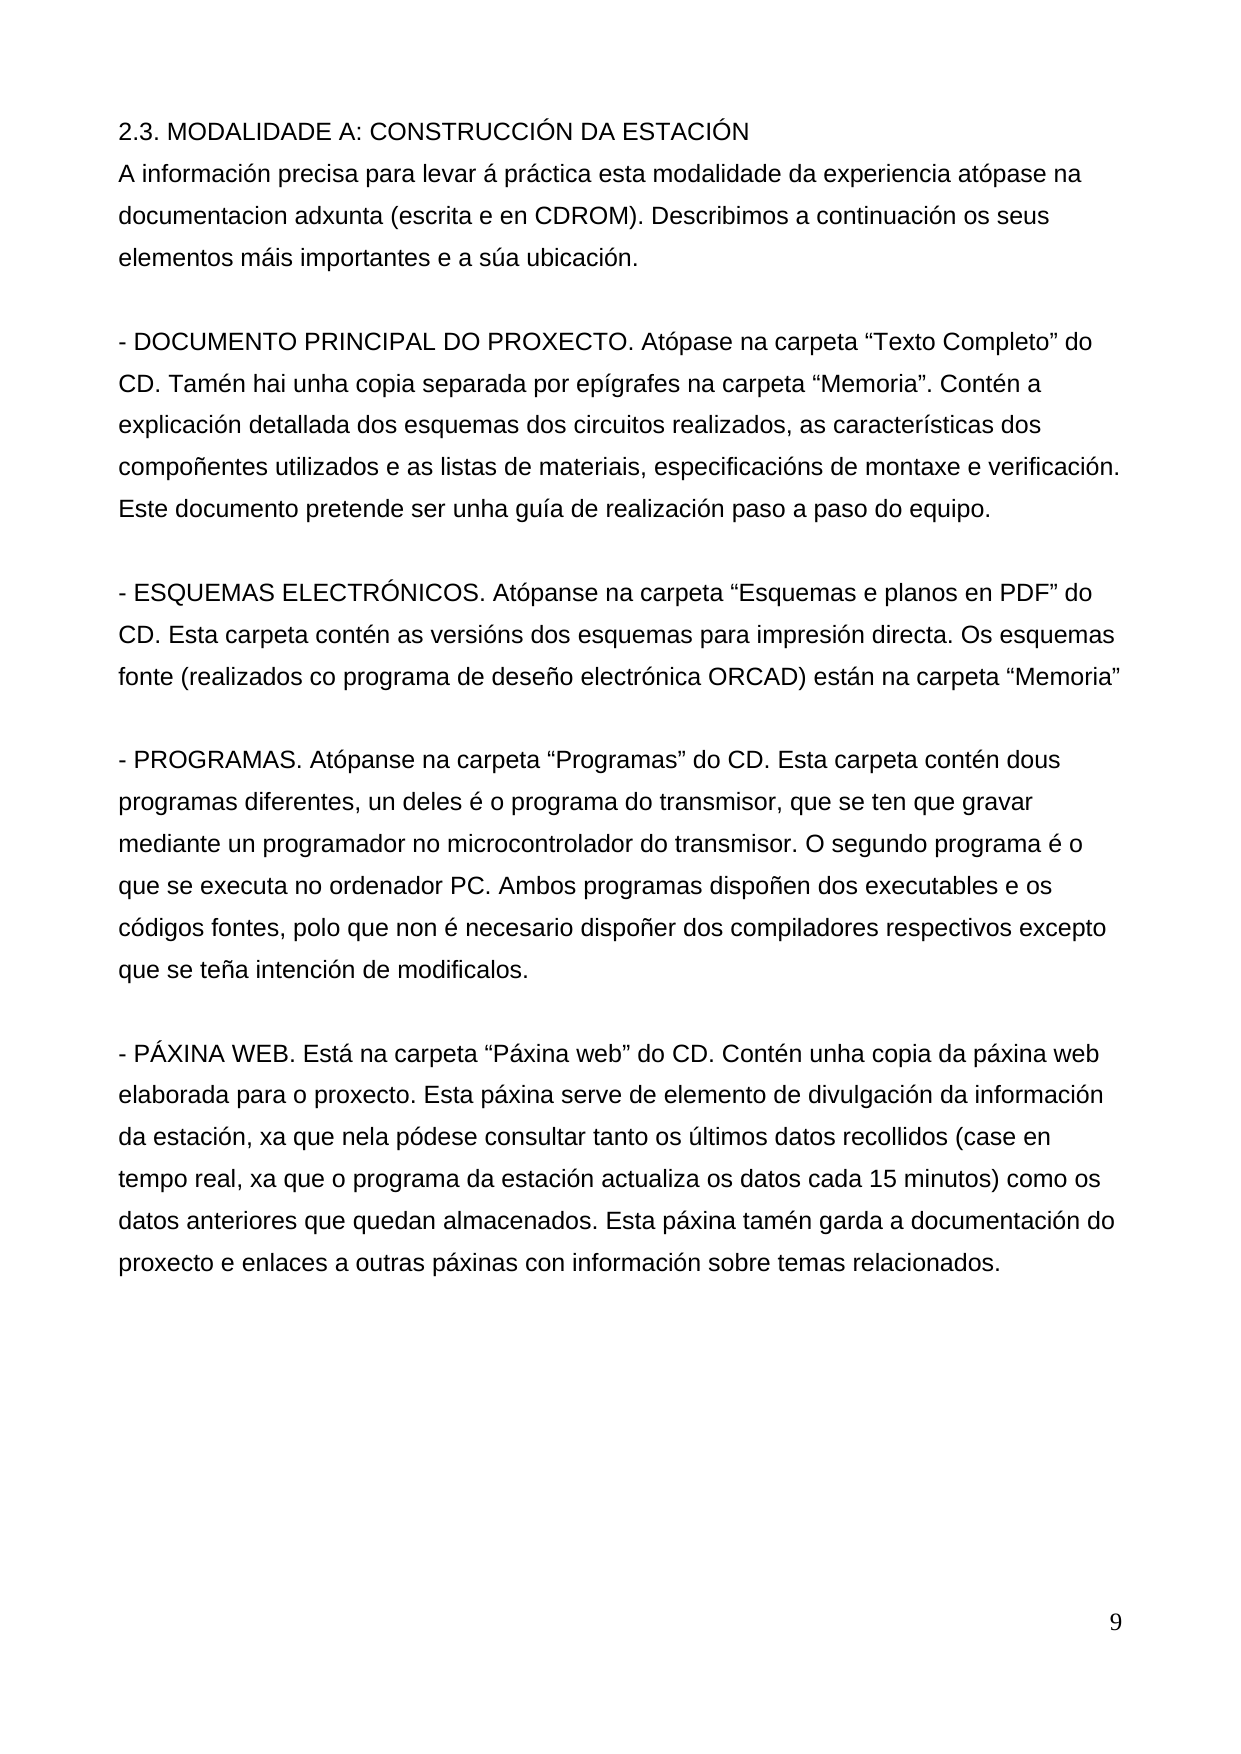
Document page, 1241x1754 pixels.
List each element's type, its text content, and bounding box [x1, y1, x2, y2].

text - ESQUEMAS ELECTRÓNICOS. Atópanse na carpeta “Esquemas e planos en PDF” do CD. Esta carpeta contén as versións dos esquemas para impresión directa. Os esquemas fonte (realizados co programa de deseño electrónica ORCAD) están na carpeta “Memoria” [118, 579, 1122, 690]
text A información precisa para levar á práctica esta modalidade da experiencia atópase na documentacion adxunta (escrita e en CDROM). Describimos a continuación os seus elementos máis importantes e a súa ubicación. [118, 160, 1122, 272]
text - PROGRAMAS. Atópanse na carpeta “Programas” do CD. Esta carpeta contén dous programas diferentes, un deles é o programa do transmisor, que se ten que gravar mediante un programador no microcontrolador do transmisor. O segundo programa é o que se executa no ordenador PC. Ambos programas dispoñen dos executables e os códigos fontes, polo que non é necesario dispoñer dos compiladores respectivos excepto que se teña intención de modificalos. [118, 746, 1122, 983]
text 2.3. MODALIDADE A: CONSTRUCCIÓN DA ESTACIÓN [118, 118, 1122, 146]
text - PÁXINA WEB. Está na carpeta “Páxina web” do CD. Contén unha copia da páxina web elaborada para o proxecto. Esta páxina serve de elemento de divulgación da información da estación, xa que nela pódese consultar tanto os últimos datos recollidos (case en tempo real, xa que o programa da estación actualiza os datos cada 15 minutos) como os datos anteriores que quedan almacenados. Esta páxina tamén garda a documentación do proxecto e enlaces a outras páxinas con información sobre temas relacionados. [118, 1039, 1122, 1277]
text - DOCUMENTO PRINCIPAL DO PROXECTO. Atópase na carpeta “Texto Completo” do CD. Tamén hai unha copia separada por epígrafes na carpeta “Memoria”. Contén a explicación detallada dos esquemas dos circuitos realizados, as características dos compoñentes utilizados e as listas de materiais, especificacións de montaxe e verificación. Este documento pretende ser unha guía de realización paso a paso do equipo. [118, 327, 1122, 523]
